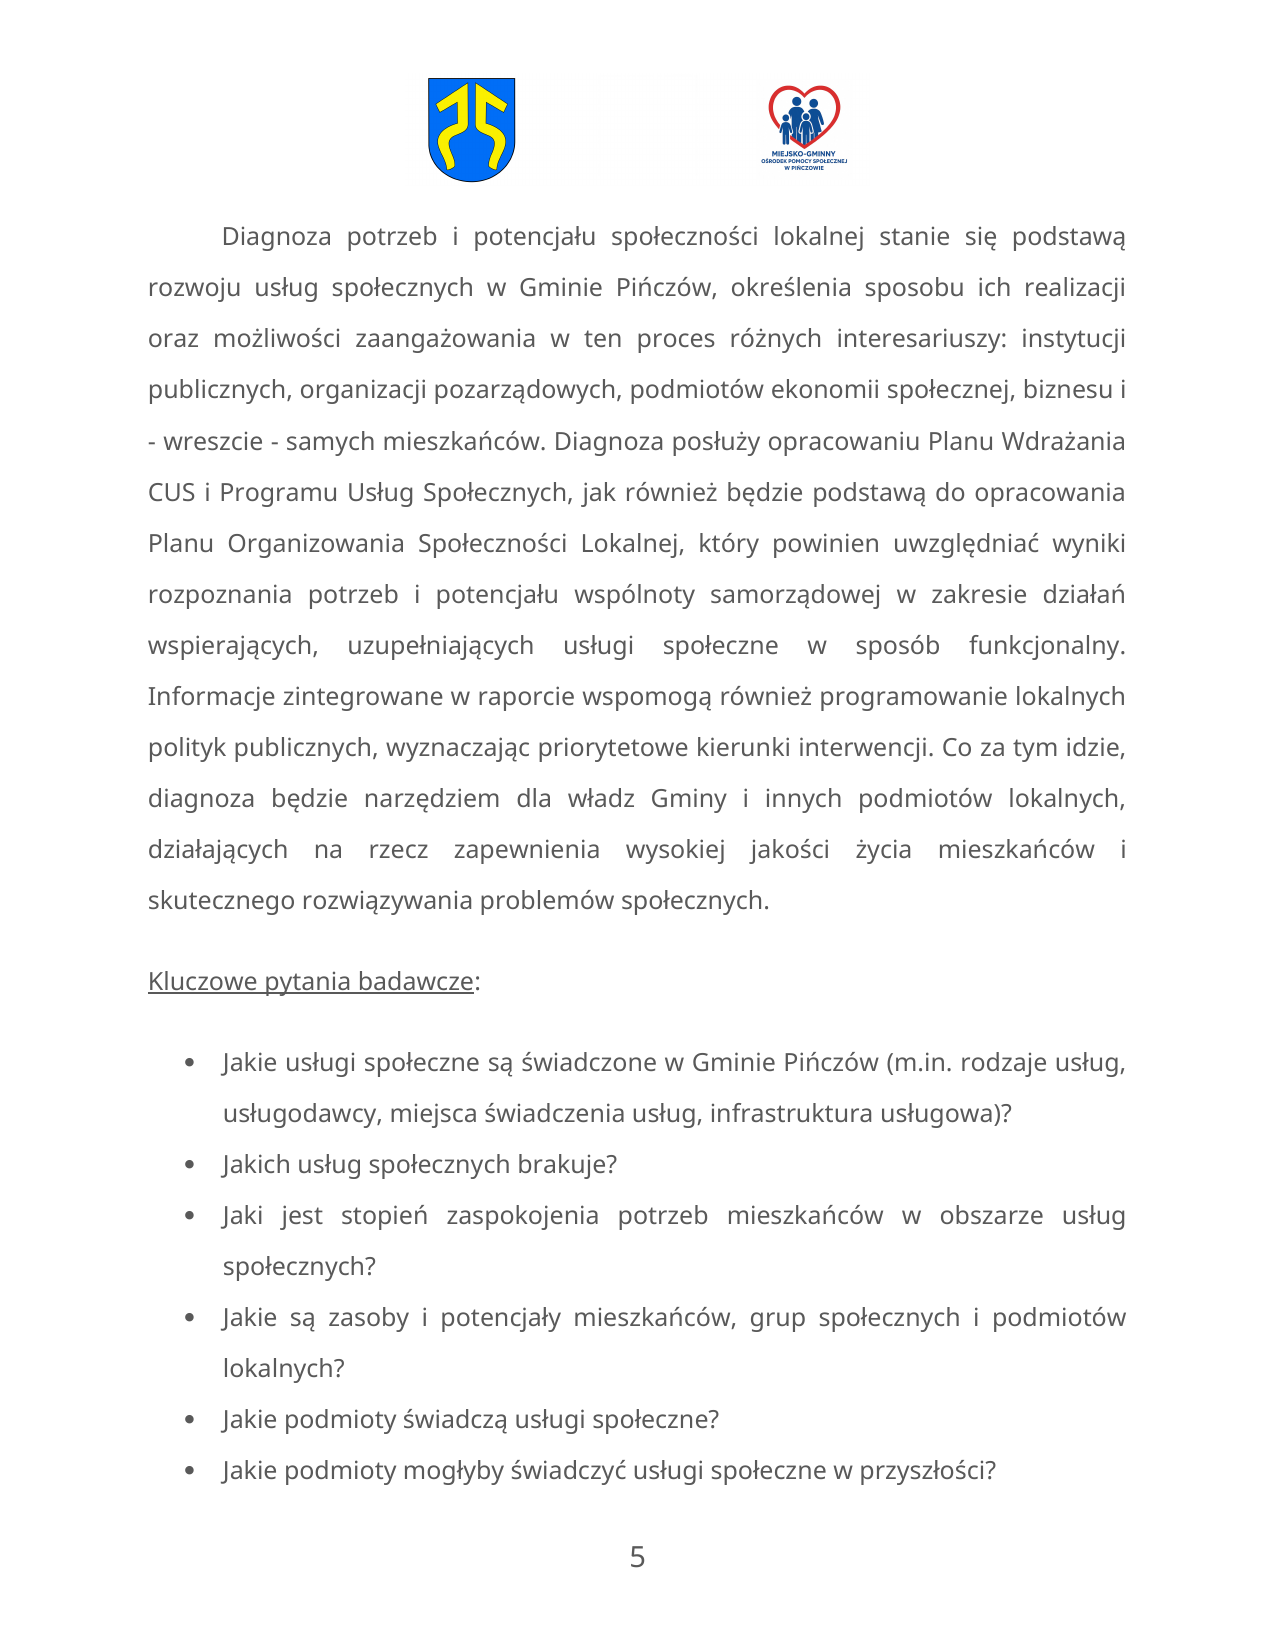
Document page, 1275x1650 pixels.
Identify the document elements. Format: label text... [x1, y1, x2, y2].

list Jakich usług społecznych brakuje? [185, 1146, 1127, 1180]
text Kluczowe pytania badawcze: [148, 963, 1127, 997]
list Jakie podmioty mogłyby świadczyć usługi społeczne w przyszłości? [185, 1453, 1127, 1487]
text Diagnoza potrzeb i potencjału społeczności lokalnej stanie się podstawą rozwoju usług społecznych w Gminie Pińczów, określenia sposobu ich realizacji oraz możliwości zaangażowania w ten proces różnych interesariuszy: instytucji publicznych, organizacji pozarządowych, podmiotów ekonomii społecznej, biznesu i - wreszcie - samych mieszkańców. Diagnoza posłuży opracowaniu Planu Wdrażania CUS i Programu Usług Społecznych, jak również będzie podstawą do opracowania Planu Organizowania Społeczności Lokalnej, który powinien uwzględniać wyniki rozpoznania potrzeb i potencjału wspólnoty samorządowej w zakresie działań wspierających, uzupełniających usługi społeczne w sposób funkcjonalny. Informacje zintegrowane w raporcie wspomogą również programowanie lokalnych polityk publicznych, wyznaczając priorytetowe kierunki interwencji. Co za tym idzie, diagnoza będzie narzędziem dla władz Gminy i innych podmiotów lokalnych, działających na rzecz zapewnienia wysokiej jakości życia mieszkańców i skutecznego rozwiązywania problemów społecznych. [148, 219, 1127, 917]
list Jakie usługi społeczne są świadczone w Gminie Pińczów (m.in. rodzaje usług, usługodawcy, miejsca świadczenia usług, infrastruktura usługowa)? [185, 1044, 1127, 1129]
picture [405, 73, 870, 186]
list Jakie są zasoby i potencjały mieszkańców, grup społecznych i podmiotów lokalnych? [185, 1299, 1127, 1384]
list Jaki jest stopień zaspokojenia potrzeb mieszkańców w obszarze usług społecznych? [185, 1197, 1127, 1282]
list Jakie podmioty świadczą usługi społeczne? [185, 1402, 1127, 1436]
